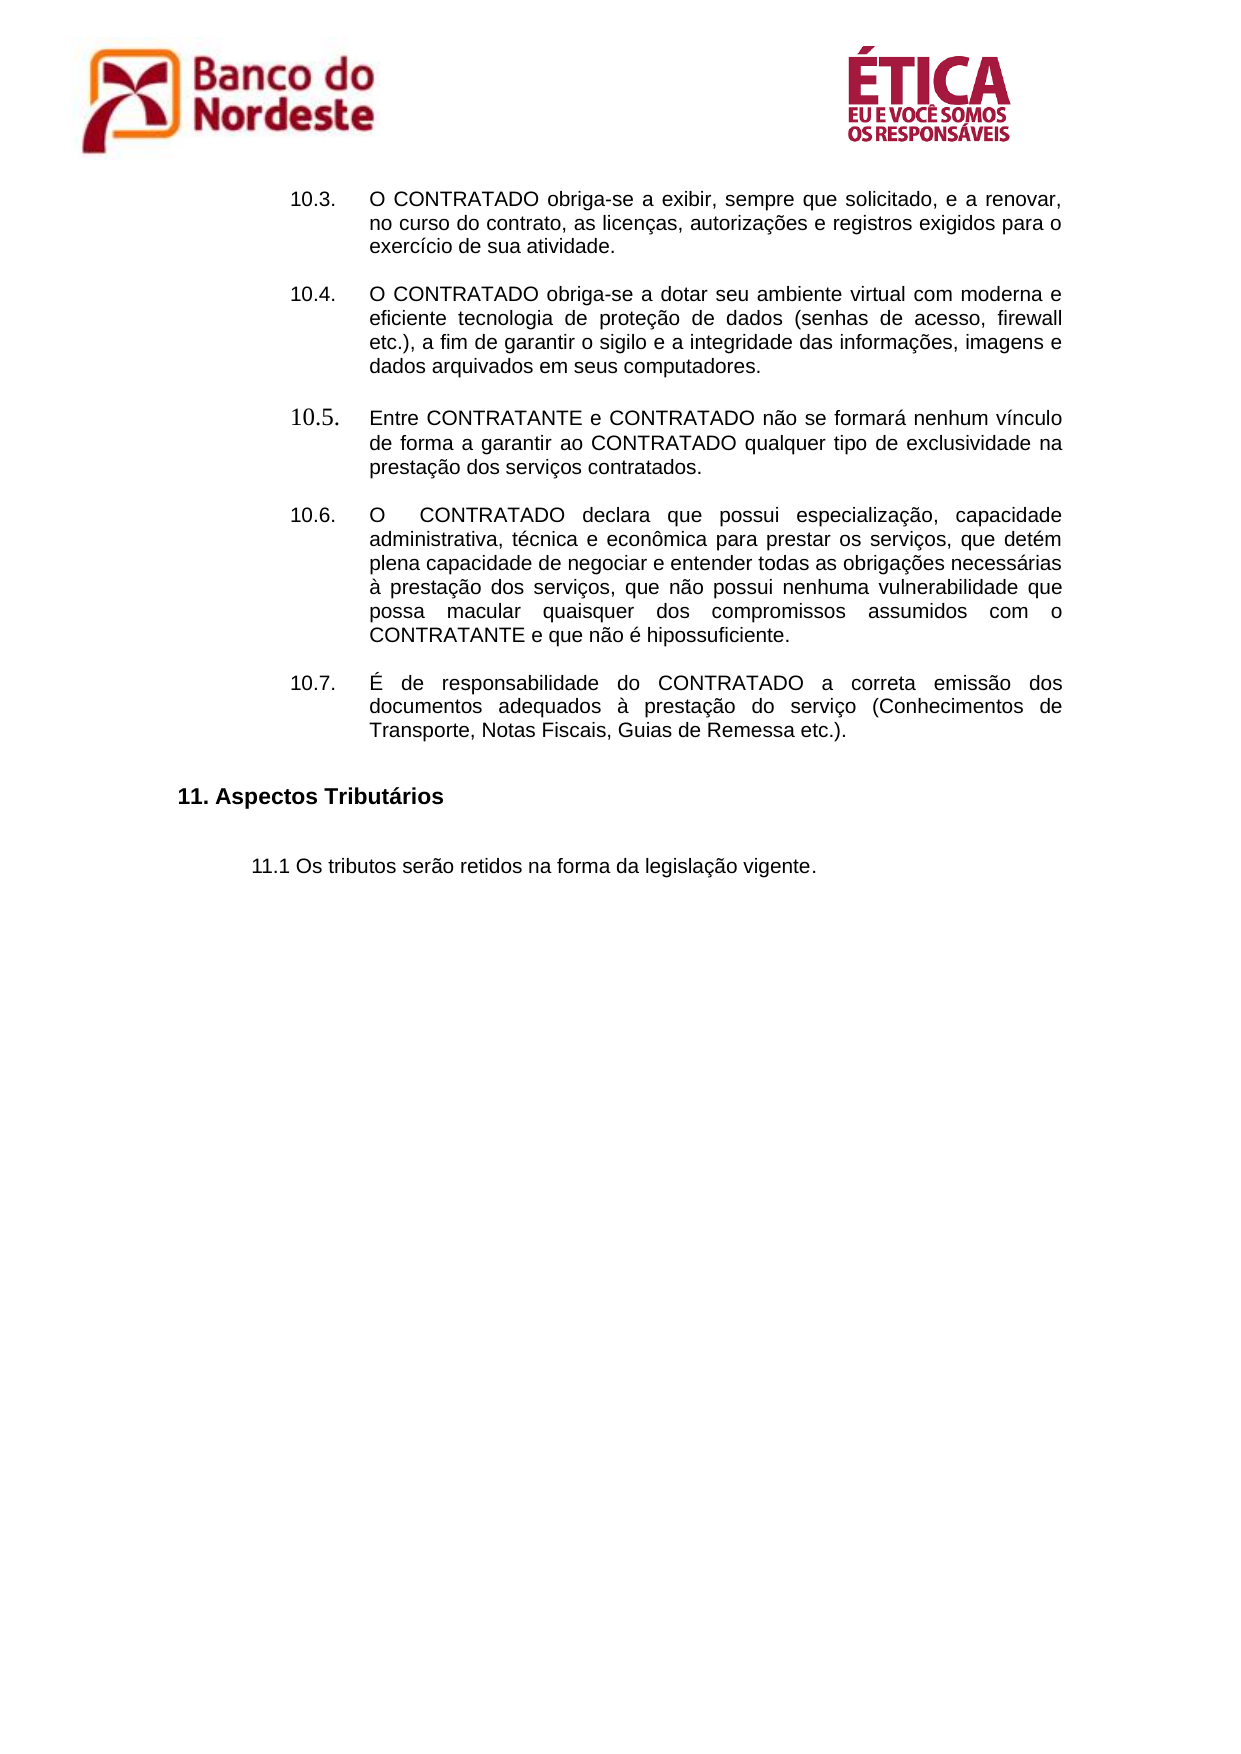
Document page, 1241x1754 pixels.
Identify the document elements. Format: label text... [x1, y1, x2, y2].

picture [71, 37, 382, 163]
text 11.1 Os tributos serão retidos na forma da legislação vigente. [177, 854, 1063, 878]
list Aspectos Tributários [177, 783, 1063, 809]
picture [808, 30, 1051, 149]
list O CONTRATADO obriga-se a dotar seu ambiente virtual com moderna e eficiente tecnologia de proteção de dados (senhas de acesso, firewall etc.), a fim de garantir o sigilo e a integridade das informações, imagens e dados arquivados em seus computadores. [290, 282, 1063, 378]
list É de responsabilidade do CONTRATADO a correta emissão dos documentos adequados à prestação do serviço (Conhecimentos de Transporte, Notas Fiscais, Guias de Remessa etc.). [290, 670, 1063, 742]
list O CONTRATADO declara que possui especialização, capacidade administrativa, técnica e econômica para prestar os serviços, que detém plena capacidade de negociar e entender todas as obrigações necessárias à prestação dos serviços, que não possui nenhuma vulnerabilidade que possa macular quaisquer dos compromissos assumidos com o CONTRATANTE e que não é hipossuficiente. [290, 503, 1063, 646]
list O CONTRATADO obriga-se a exibir, sempre que solicitado, e a renovar, no curso do contrato, as licenças, autorizações e registros exigidos para o exercício de sua atividade. [290, 186, 1063, 258]
list Entre CONTRATANTE e CONTRATADO não se formará nenhum vínculo de forma a garantir ao CONTRATADO qualquer tipo de exclusividade na prestação dos serviços contratados. [290, 402, 1063, 479]
